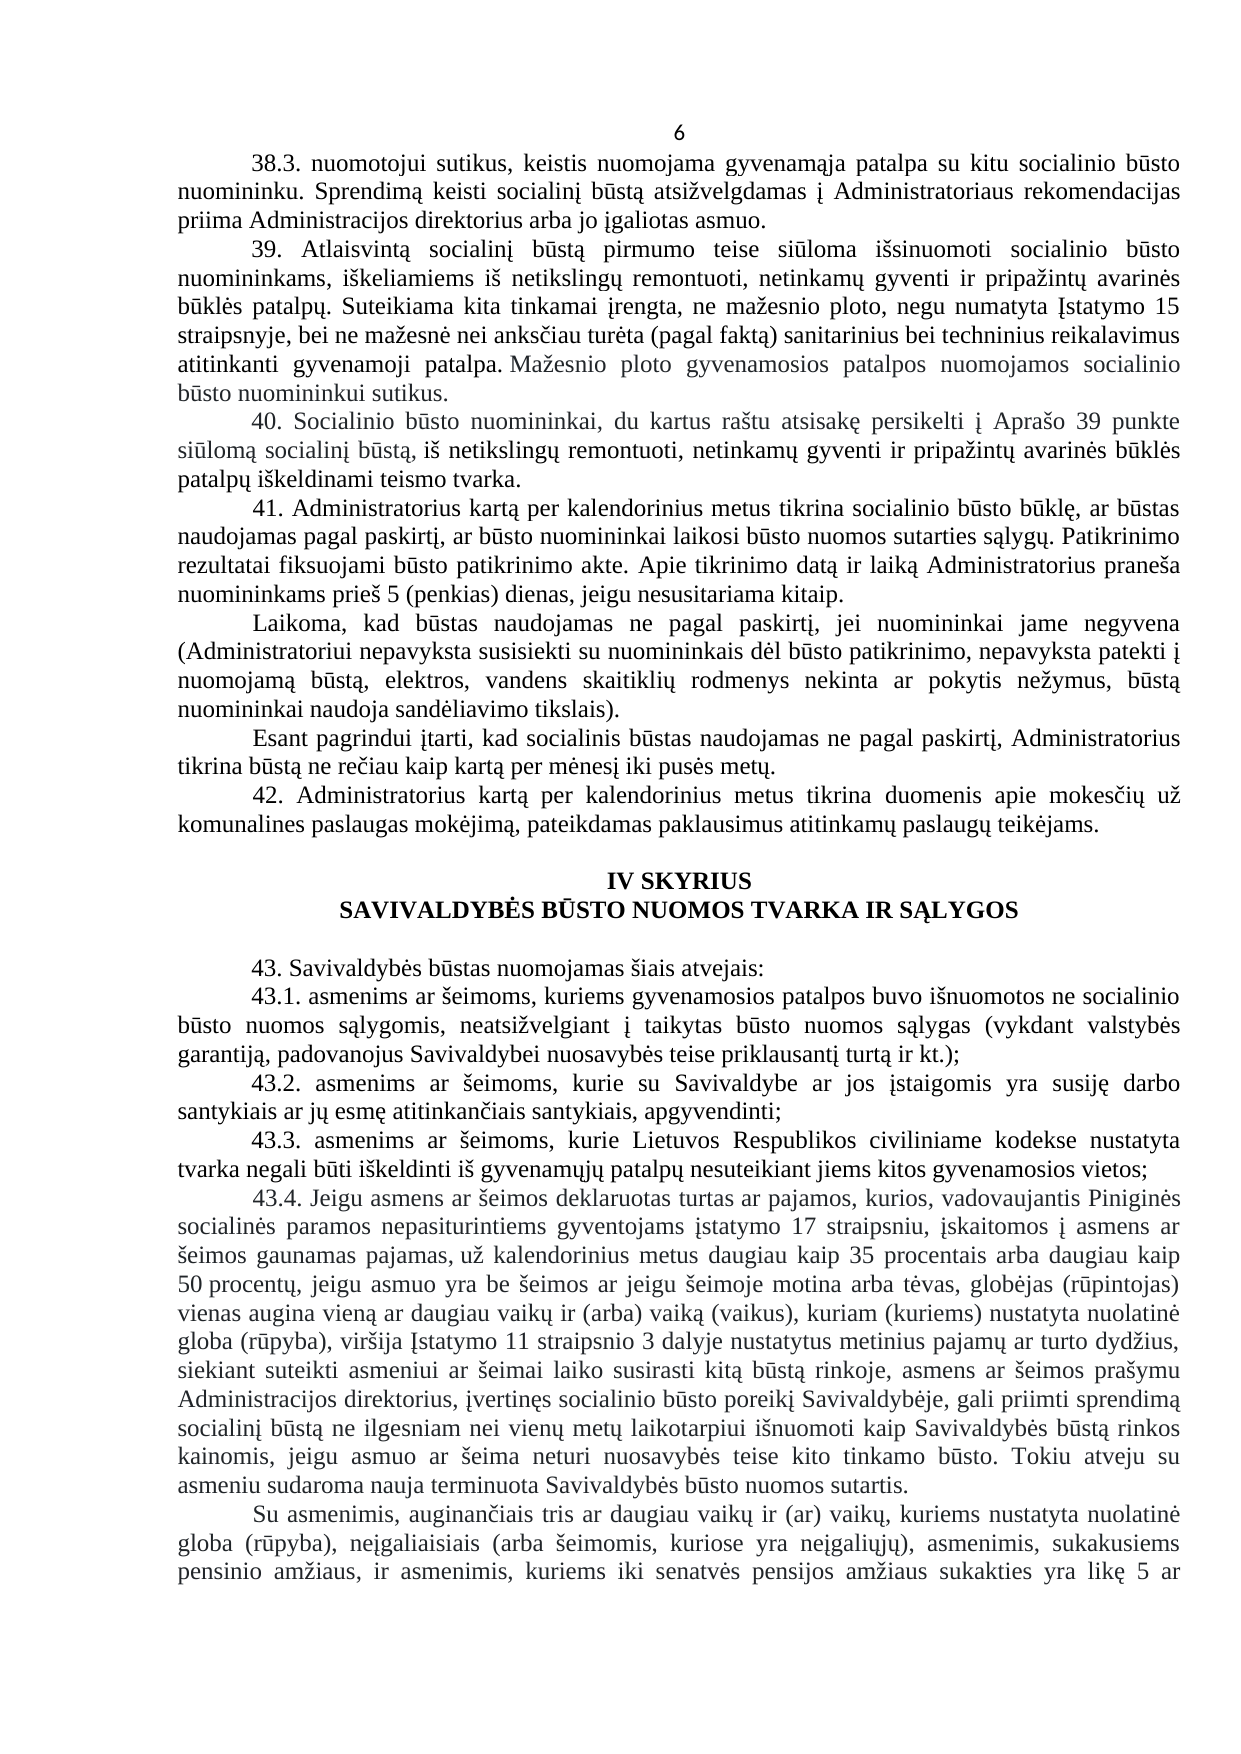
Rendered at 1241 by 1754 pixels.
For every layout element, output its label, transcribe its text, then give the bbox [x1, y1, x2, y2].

text 38.3. nuomotojui sutikus, keistis nuomojama gyvenamąja patalpa su kitu socialinio būsto nuomininku. Sprendimą keisti socialinį būstą atsižvelgdamas į Administratoriaus rekomendacijas priima Administracijos direktorius arba jo įgaliotas asmuo. [177, 148, 1181, 234]
text 43. Savivaldybės būstas nuomojamas šiais atvejais: [177, 953, 1181, 981]
text 43.4. Jeigu asmens ar šeimos deklaruotas turtas ar pajamos, kurios, vadovaujantis Piniginės socialinės paramos nepasiturintiems gyventojams įstatymo 17 straipsniu, įskaitomos į asmens ar šeimos gaunamas pajamas, už kalendorinius metus daugiau kaip 35 procentais arba daugiau kaip 50 procentų, jeigu asmuo yra be šeimos ar jeigu šeimoje motina arba tėvas, globėjas (rūpintojas) vienas augina vieną ar daugiau vaikų ir (arba) vaiką (vaikus), kuriam (kuriems) nustatyta nuolatinė globa (rūpyba), viršija Įstatymo 11 straipsnio 3 dalyje nustatytus metinius pajamų ar turto dydžius, siekiant suteikti asmeniui ar šeimai laiko susirasti kitą būstą rinkoje, asmens ar šeimos prašymu Administracijos direktorius, įvertinęs socialinio būsto poreikį Savivaldybėje, gali priimti sprendimą socialinį būstą ne ilgesniam nei vienų metų laikotarpiui išnuomoti kaip Savivaldybės būstą rinkos kainomis, jeigu asmuo ar šeima neturi nuosavybės teise kito tinkamo būsto. Tokiu atveju su asmeniu sudaroma nauja terminuota Savivaldybės būsto nuomos sutartis. [177, 1183, 1181, 1499]
text SAVIVALDYBĖS BŪSTO NUOMOS TVARKA IR SĄLYGOS [177, 895, 1181, 924]
text Esant pagrindui įtarti, kad socialinis būstas naudojamas ne pagal paskirtį, Administratorius tikrina būstą ne rečiau kaip kartą per mėnesį iki pusės metų. [177, 723, 1181, 780]
text 43.2. asmenims ar šeimoms, kurie su Savivaldybe ar jos įstaigomis yra susiję darbo santykiais ar jų esmę atitinkančiais santykiais, apgyvendinti; [177, 1068, 1181, 1125]
text 42. Administratorius kartą per kalendorinius metus tikrina duomenis apie mokesčių už komunalines paslaugas mokėjimą, pateikdamas paklausimus atitinkamų paslaugų teikėjams. [177, 780, 1181, 838]
text IV SKYRIUS [177, 866, 1181, 895]
text Laikoma, kad būstas naudojamas ne pagal paskirtį, jei nuomininkai jame negyvena (Administratoriui nepavyksta susisiekti su nuomininkais dėl būsto patikrinimo, nepavyksta patekti į nuomojamą būstą, elektros, vandens skaitiklių rodmenys nekinta ar pokytis nežymus, būstą nuomininkai naudoja sandėliavimo tikslais). [177, 608, 1181, 723]
text 39. Atlaisvintą socialinį būstą pirmumo teise siūloma išsinuomoti socialinio būsto nuomininkams, iškeliamiems iš netikslingų remontuoti, netinkamų gyventi ir pripažintų avarinės būklės patalpų. Suteikiama kita tinkamai įrengta, ne mažesnio ploto, negu numatyta Įstatymo 15 straipsnyje, bei ne mažesnė nei anksčiau turėta (pagal faktą) sanitarinius bei techninius reikalavimus atitinkanti gyvenamoji patalpa. Mažesnio ploto gyvenamosios patalpos nuomojamos socialinio būsto nuomininkui sutikus. [177, 234, 1181, 406]
text 40. Socialinio būsto nuomininkai, du kartus raštu atsisakę persikelti į Aprašo 39 punkte siūlomą socialinį būstą, iš netikslingų remontuoti, netinkamų gyventi ir pripažintų avarinės būklės patalpų iškeldinami teismo tvarka. [177, 406, 1181, 493]
text 43.3. asmenims ar šeimoms, kurie Lietuvos Respublikos civiliniame kodekse nustatyta tvarka negali būti iškeldinti iš gyvenamųjų patalpų nesuteikiant jiems kitos gyvenamosios vietos; [177, 1125, 1181, 1183]
text 41. Administratorius kartą per kalendorinius metus tikrina socialinio būsto būklę, ar būstas naudojamas pagal paskirtį, ar būsto nuomininkai laikosi būsto nuomos sutarties sąlygų. Patikrinimo rezultatai fiksuojami būsto patikrinimo akte. Apie tikrinimo datą ir laiką Administratorius praneša nuomininkams prieš 5 (penkias) dienas, jeigu nesusitariama kitaip. [177, 493, 1181, 608]
text Su asmenimis, auginančiais tris ar daugiau vaikų ir (ar) vaikų, kuriems nustatyta nuolatinė globa (rūpyba), neįgaliaisiais (arba šeimomis, kuriose yra neįgaliųjų), asmenimis, sukakusiems pensinio amžiaus, ir asmenimis, kuriems iki senatvės pensijos amžiaus sukakties yra likę 5 ar [177, 1499, 1181, 1585]
text 43.1. asmenims ar šeimoms, kuriems gyvenamosios patalpos buvo išnuomotos ne socialinio būsto nuomos sąlygomis, neatsižvelgiant į taikytas būsto nuomos sąlygas (vykdant valstybės garantiją, padovanojus Savivaldybei nuosavybės teise priklausantį turtą ir kt.); [177, 981, 1181, 1068]
